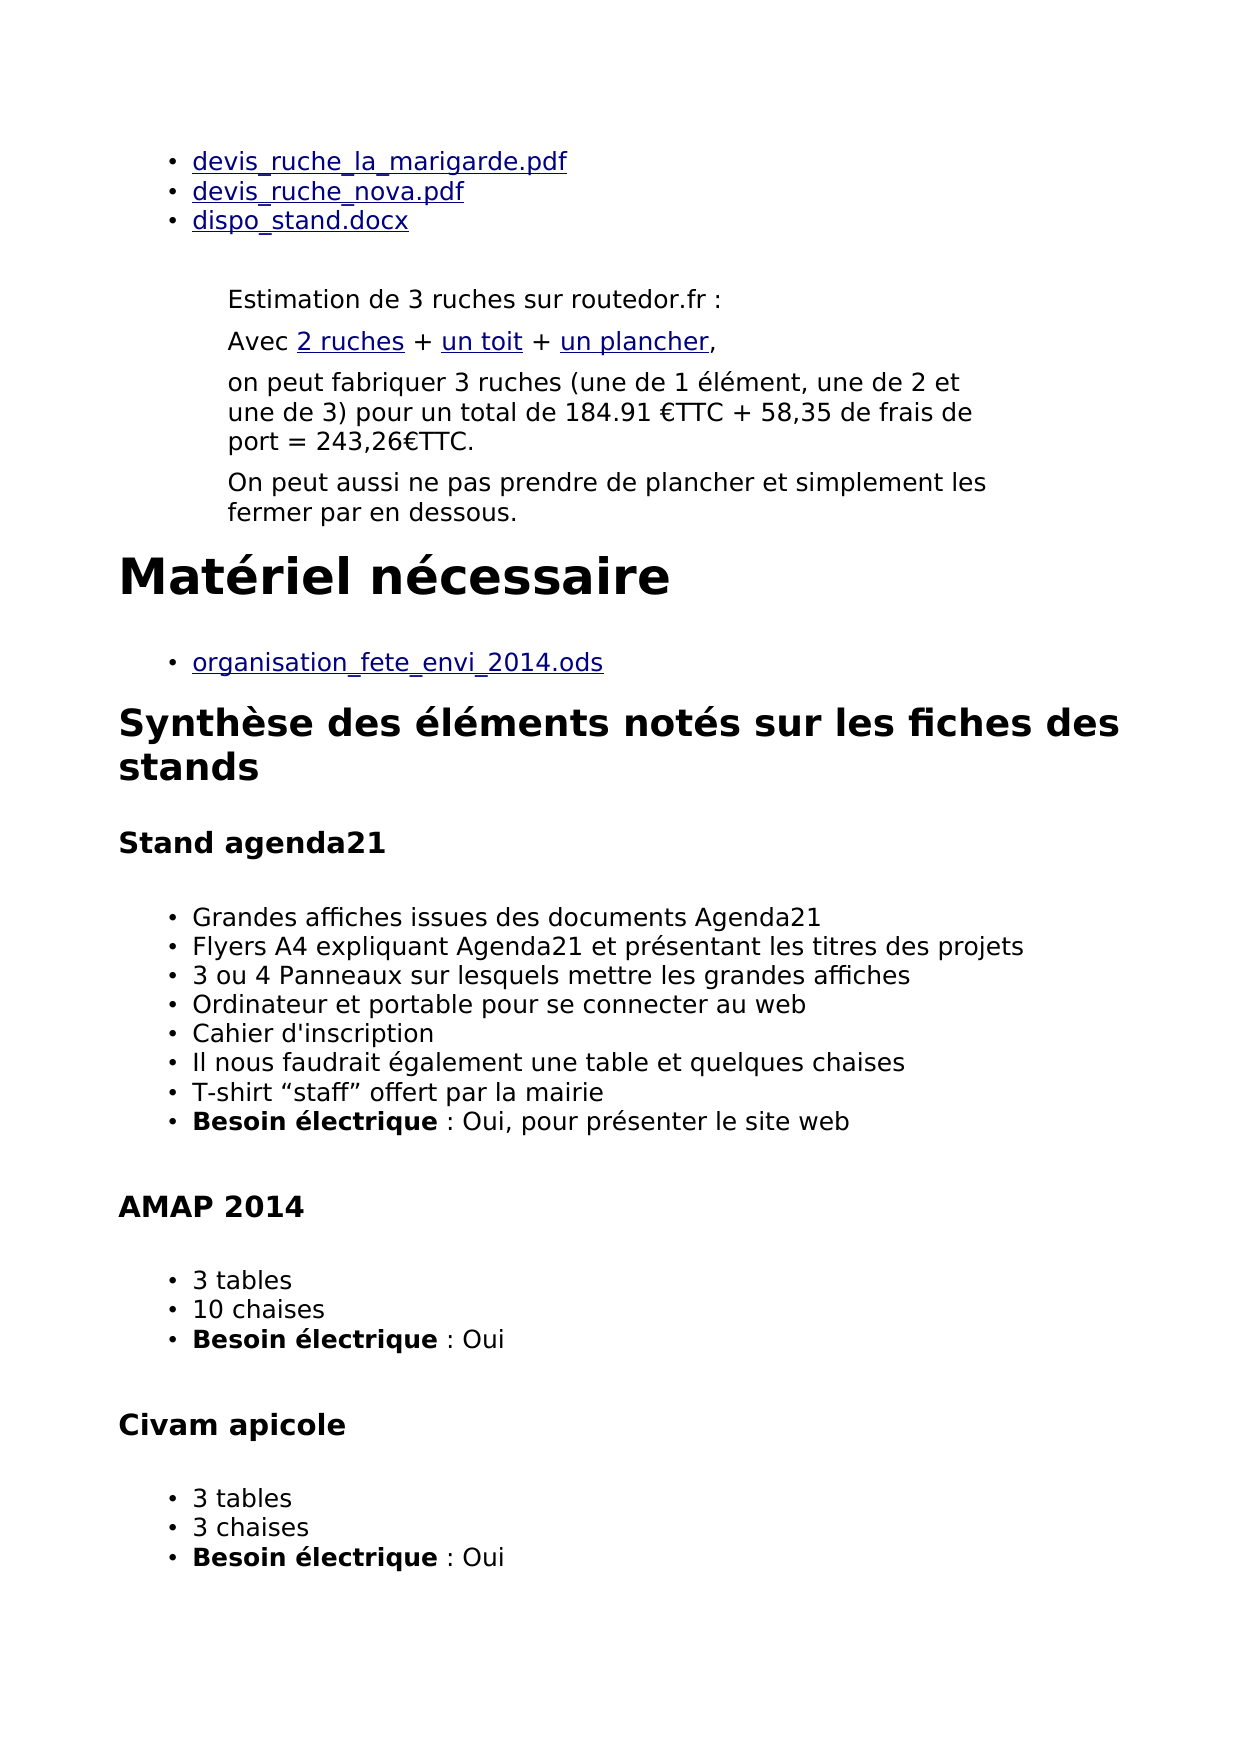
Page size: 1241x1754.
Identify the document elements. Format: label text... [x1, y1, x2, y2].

list 3 chaises [177, 1514, 1122, 1543]
text Estimation de 3 ruches sur routedor.fr : [227, 285, 1013, 314]
list Flyers A4 expliquant Agenda21 et présentant les titres des projets [177, 932, 1122, 961]
text Avec 2 ruches + un toit + un plancher, [227, 327, 1013, 356]
list Besoin électrique : Oui [177, 1325, 1122, 1354]
list Cahier d'inscription [177, 1019, 1122, 1049]
list Grandes affiches issues des documents Agenda21 [177, 903, 1122, 932]
list devis_ruche_la_marigarde.pdf [177, 148, 1122, 177]
list devis_ruche_nova.pdf [177, 177, 1122, 206]
subtitle Synthèse des éléments notés sur les fiches des stands [118, 702, 1122, 789]
subtitle Civam apicole [118, 1408, 1122, 1442]
list organisation_fete_envi_2014.ods [177, 648, 1122, 677]
list Il nous faudrait également une table et quelques chaises [177, 1049, 1122, 1078]
list Besoin électrique : Oui [177, 1543, 1122, 1572]
list 3 ou 4 Panneaux sur lesquels mettre les grandes affiches [177, 961, 1122, 990]
subtitle Stand agenda21 [118, 827, 1122, 861]
list 10 chaises [177, 1296, 1122, 1325]
list dispo_stand.docx [177, 206, 1122, 235]
subtitle Matériel nécessaire [118, 331, 1122, 606]
subtitle AMAP 2014 [118, 1191, 1122, 1224]
list 3 tables [177, 1267, 1122, 1296]
list Ordinateur et portable pour se connecter au web [177, 990, 1122, 1019]
text On peut aussi ne pas prendre de plancher et simplement les fermer par en dessous. [227, 469, 1013, 527]
list 3 tables [177, 1484, 1122, 1514]
list Besoin électrique : Oui, pour présenter le site web [177, 1107, 1122, 1136]
text on peut fabriquer 3 ruches (une de 1 élément, une de 2 et une de 3) pour un total de 184.91 €TTC + 58,35 de frais de port = 243,26€TTC. [227, 369, 1013, 456]
list T-shirt “staff” offert par la mairie [177, 1078, 1122, 1107]
